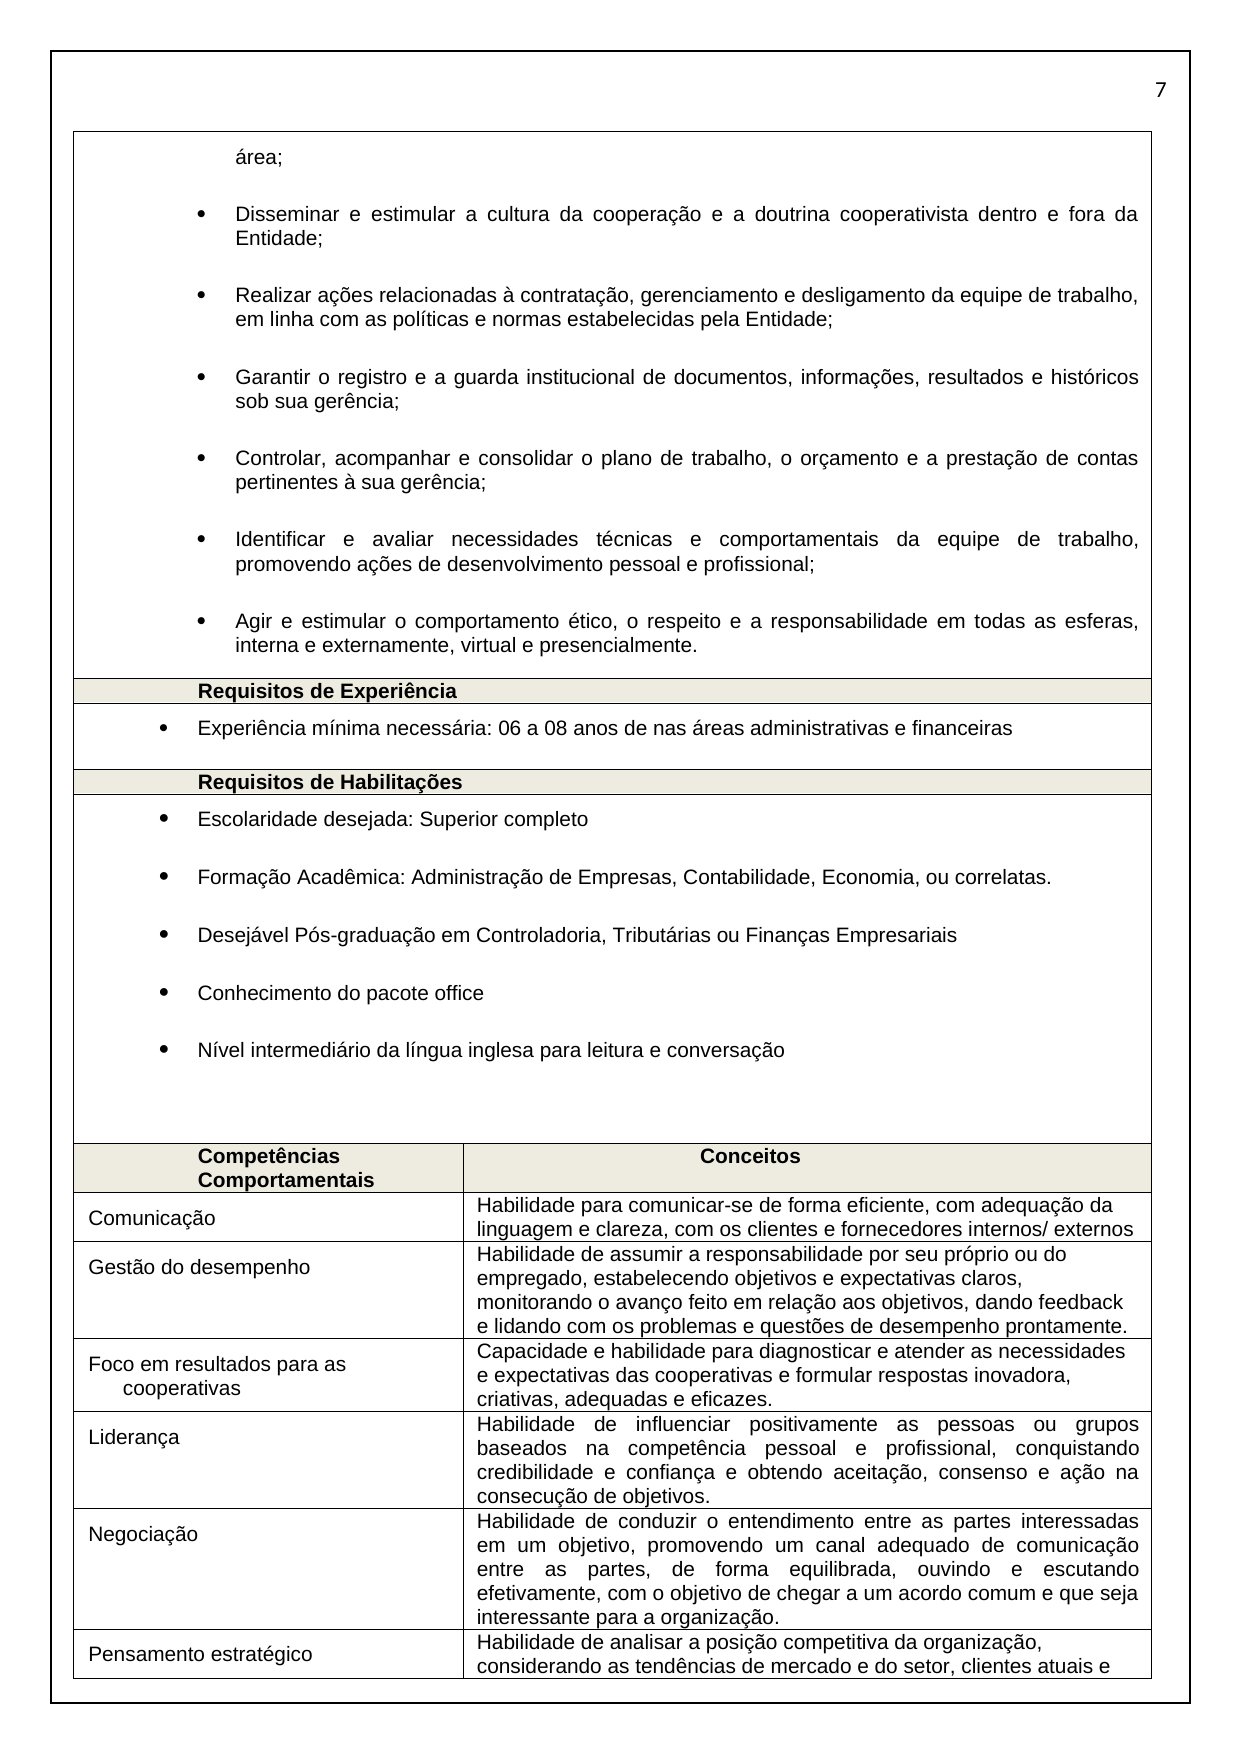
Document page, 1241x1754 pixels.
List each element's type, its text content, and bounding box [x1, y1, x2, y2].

table_cell Pensamento estratégico [74, 1630, 463, 1678]
table_cell Foco em resultados para as cooperativas [74, 1339, 463, 1411]
table_cell Conceitos [464, 1144, 1151, 1192]
table_cell Competências Comportamentais [74, 1144, 463, 1192]
table_cell Habilidade de analisar a posição competitiva da organização, considerando as tendências de mercado e do setor, clientes atuais e [464, 1630, 1151, 1678]
table_cell Liderança [74, 1412, 463, 1508]
table_cell Habilidade de influenciar positivamente as pessoas ou grupos baseados na competência pessoal e profissional, conquistando credibilidade e confiança e obtendo aceitação, consenso e ação na consecução de objetivos. [464, 1412, 1151, 1508]
table_cell Capacidade e habilidade para diagnosticar e atender as necessidades e expectativas das cooperativas e formular respostas inovadora, criativas, adequadas e eficazes. [464, 1339, 1151, 1411]
table_cell Escolaridade desejada: Superior completo Formação Acadêmica: Administração de Empresas, Contabilidade, Economia, ou correlatas. Desejável Pós-graduação em Controladoria, Tributárias ou Finanças Empresariais Conhecimento do pacote office Nível intermediário da língua inglesa para leitura e conversação [74, 795, 1151, 1143]
table_cell Habilidade de conduzir o entendimento entre as partes interessadas em um objetivo, promovendo um canal adequado de comunicação entre as partes, de forma equilibrada, ouvindo e escutando efetivamente, com o objetivo de chegar a um acordo comum e que seja interessante para a organização. [464, 1509, 1151, 1629]
table_cell Requisitos de Habilitações [74, 770, 1151, 793]
table_cell Habilidade para comunicar-se de forma eficiente, com adequação da linguagem e clareza, com os clientes e fornecedores internos/ externos [464, 1193, 1151, 1241]
table_cell Gestão do desempenho [74, 1242, 463, 1338]
table_cell Experiência mínima necessária: 06 a 08 anos de nas áreas administrativas e financeiras [74, 704, 1151, 768]
table_cell Requisitos de Experiência [74, 679, 1151, 702]
table_cell Comunicação [74, 1193, 463, 1241]
table_cell Habilidade de assumir a responsabilidade por seu próprio ou do empregado, estabelecendo objetivos e expectativas claros, monitorando o avanço feito em relação aos objetivos, dando feedback e lidando com os problemas e questões de desempenho prontamente. [464, 1242, 1151, 1338]
table_cell Negociação [74, 1509, 463, 1629]
table_cell Fazer a interlocução entre as operações sob sua responsabilidade e a instância diretiva; Transformar as diretrizes estratégicas recebidas em orientações tático-operacionais; Elaborar relatórios gerenciais e demonstrativos de resultados e outros documentos, sobre as operações realizadas no seu âmbito de atuação; Monitorar a execução dos processos, projetos e ações de trabalho, em conformidade às normas e diretrizes estabelecidas; Propor e implantar melhorias e otimizações de processos e procedimentos com base em avaliações e análises periódicas; Propor, avaliar, adequar e implementar políticas, normas, planos, projetos e ações referentes a sua área de atuação; Gerir recursos humanos, tecnológicos, financeiros e materiais sob sua responsabilidade; Zelar e garantir o zelo pelo patrimônio e pelas informações de sua área de atuação; Garantir a transparência, a confiabilidade e a integridade das informações da Entidade; Buscar e transmitir informações e conhecimentos necessários à qualidade dos resultados da área; Disseminar e estimular a cultura da cooperação e a doutrina cooperativista dentro e fora da Entidade; Realizar ações relacionadas à contratação, gerenciamento e desligamento da equipe de trabalho, em linha com as políticas e normas estabelecidas pela Entidade; Garantir o registro e a guarda institucional de documentos, informações, resultados e históricos sob sua gerência; Controlar, acompanhar e consolidar o plano de trabalho, o orçamento e a prestação de contas pertinentes à sua gerência; Identificar e avaliar necessidades técnicas e comportamentais da equipe de trabalho, promovendo ações de desenvolvimento pessoal e profissional; Agir e estimular o comportamento ético, o respeito e a responsabilidade em todas as esferas, interna e externamente, virtual e presencialmente. [74, 132, 1151, 677]
